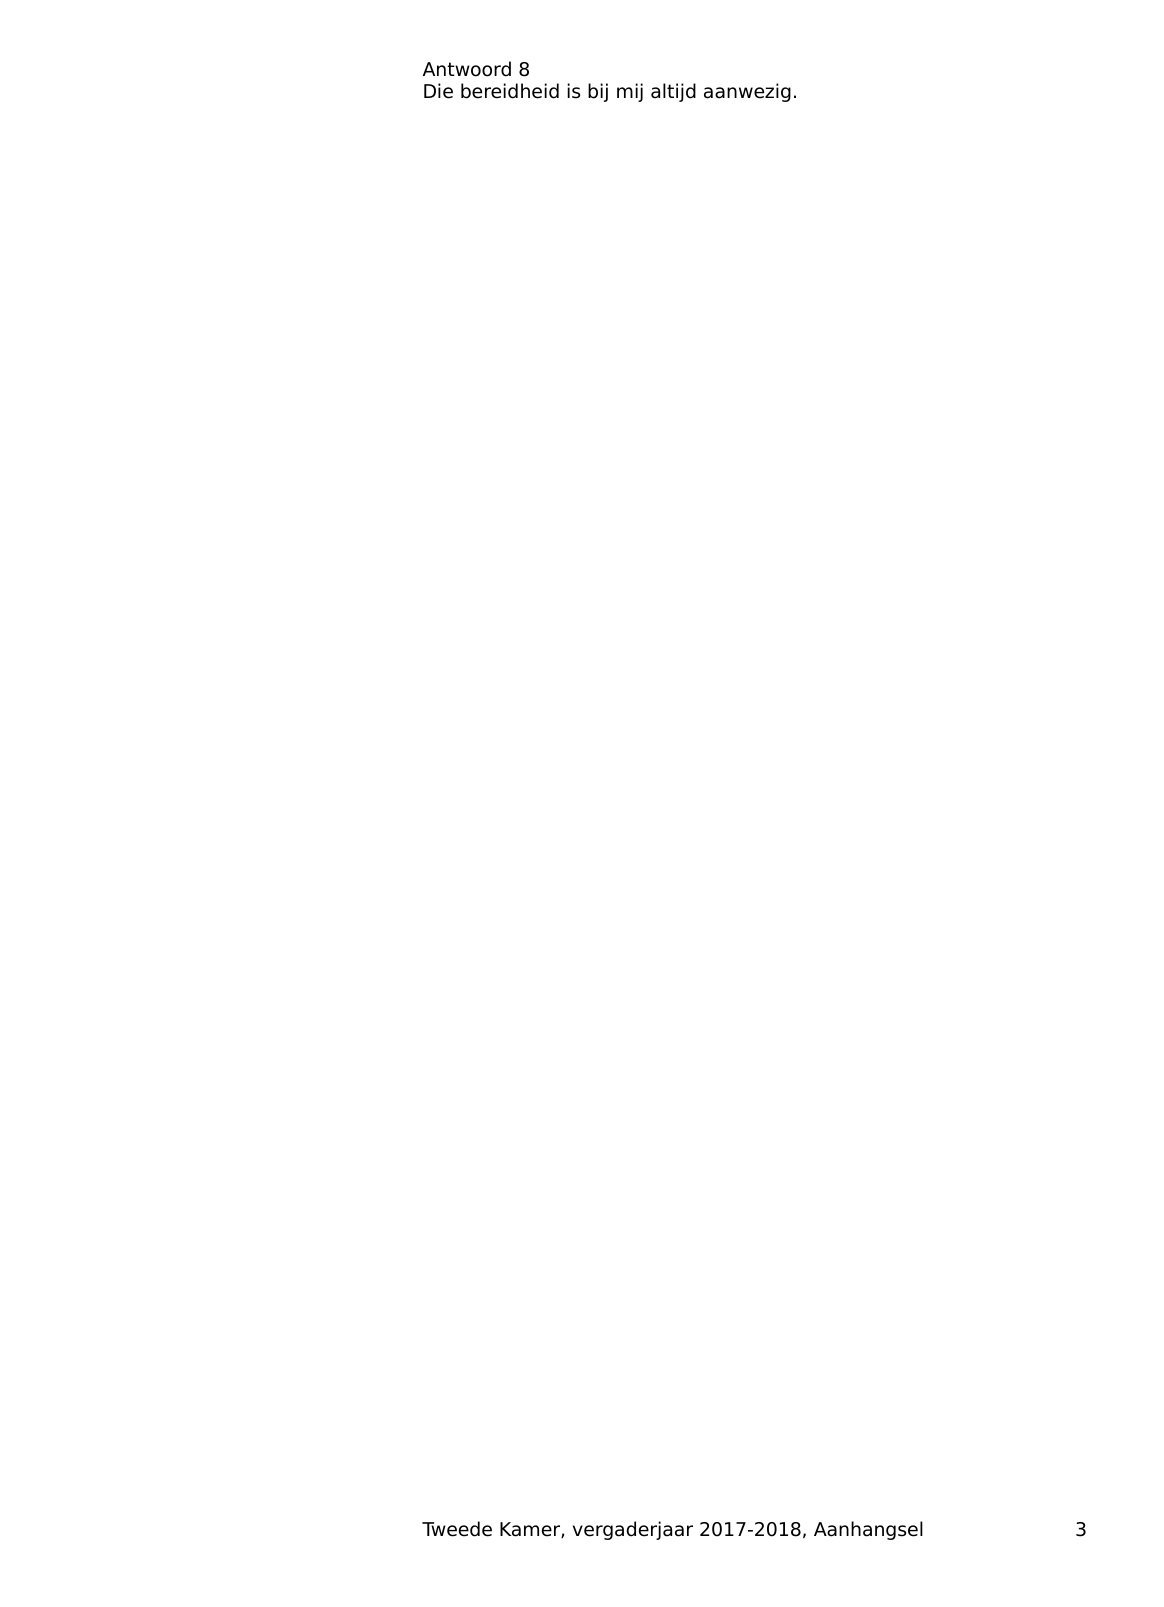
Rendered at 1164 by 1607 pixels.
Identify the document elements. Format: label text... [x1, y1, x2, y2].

text Die bereidheid is bij mij altijd aanwezig. [422, 81, 1087, 103]
text Antwoord 8 [422, 59, 1087, 81]
